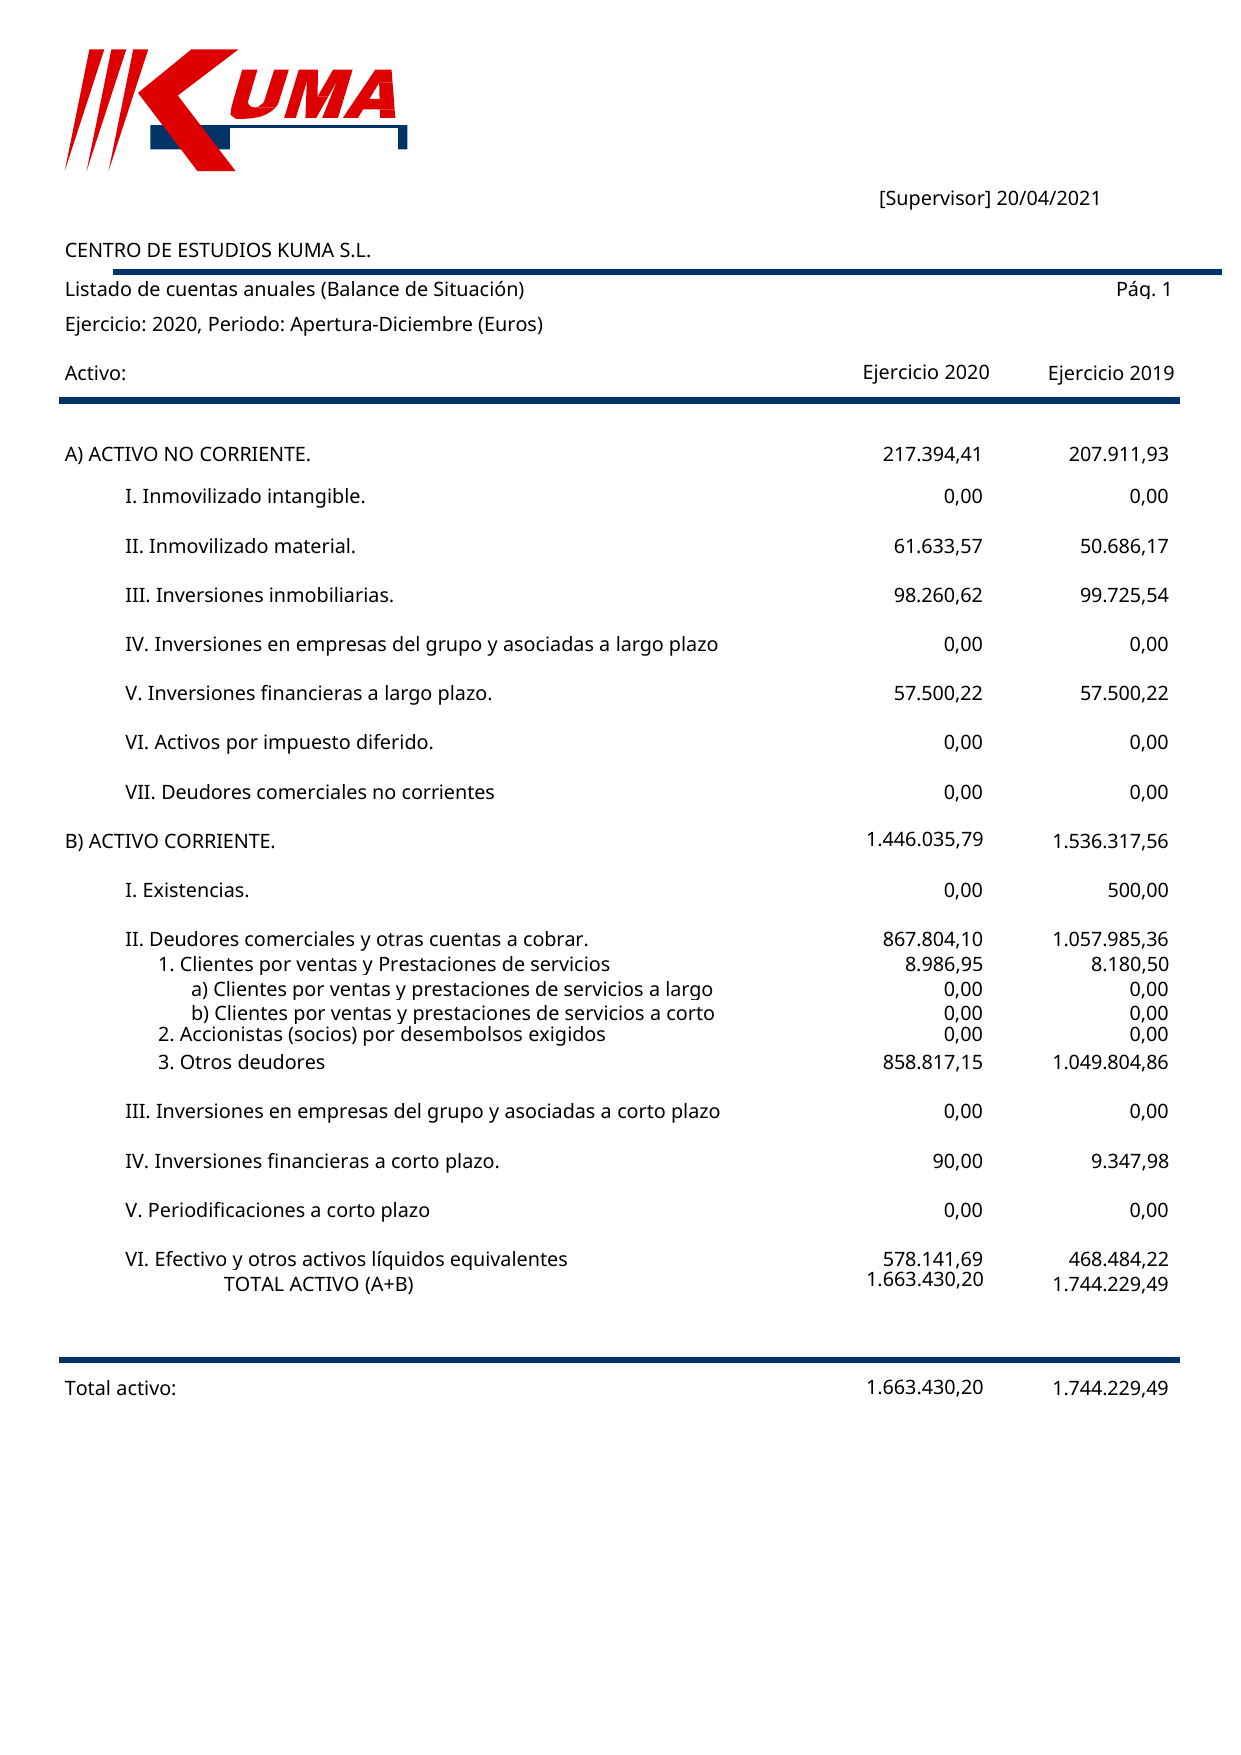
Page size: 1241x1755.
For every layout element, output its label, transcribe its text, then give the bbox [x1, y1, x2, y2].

table_cell Activo: [59, 347, 780, 397]
table_cell 0,00 [1018, 716, 1180, 766]
table_header Pág. 1 [1018, 275, 1180, 298]
table_cell 1.057.985,36 [1018, 913, 1180, 950]
table_header [780, 275, 1018, 298]
table_cell b) Clientes por ventas y prestaciones de servicios a corto [59, 1000, 780, 1024]
table_cell IV. Inversiones en empresas del grupo y asociadas a largo plazo [59, 618, 780, 667]
table_cell 50.686,17 [1018, 520, 1180, 569]
table_cell 1.446.035,79 [780, 814, 1018, 864]
table_cell 1.663.430,20 [780, 1269, 1018, 1357]
table_cell [780, 298, 1018, 347]
table_cell [1018, 298, 1180, 347]
table_cell I. Existencias. [59, 864, 780, 913]
table_cell 0,00 [780, 975, 1018, 999]
table_cell 90,00 [780, 1135, 1018, 1184]
table_cell III. Inversiones en empresas del grupo y asociadas a corto plazo [59, 1086, 780, 1135]
table_cell IV. Inversiones ﬁnancieras a corto plazo. [59, 1135, 780, 1184]
table_header [1018, 229, 1180, 269]
table_cell 8.180,50 [1018, 950, 1180, 975]
table_cell 1.049.804,86 [1018, 1049, 1180, 1086]
table_cell 0,00 [780, 471, 1018, 520]
table_cell 207.911,93 [1018, 404, 1180, 471]
table_cell Ejercicio 2019 [1018, 347, 1180, 397]
table_cell 3. Otros deudores [59, 1049, 780, 1086]
table_cell VII. Deudores comerciales no corrientes [59, 766, 780, 814]
table_cell III. Inversiones inmobiliarias. [59, 569, 780, 618]
table_cell 57.500,22 [780, 667, 1018, 716]
table_cell 0,00 [1018, 1086, 1180, 1135]
table_header [780, 229, 1018, 269]
table_cell 0,00 [780, 1000, 1018, 1024]
table_cell 0,00 [1018, 975, 1180, 999]
table_cell B) ACTIVO CORRIENTE. [59, 814, 780, 864]
table_cell VI. Efectivo y otros activos líquidos equivalentes [59, 1233, 780, 1269]
table_cell V. Inversiones ﬁnancieras a largo plazo. [59, 667, 780, 716]
table_cell 2. Accionistas (socios) por desembolsos exigidos [59, 1024, 780, 1049]
table_cell 867.804,10 [780, 913, 1018, 950]
table_cell 0,00 [1018, 1000, 1180, 1024]
table_cell Ejercicio: 2020, Periodo: Apertura-Diciembre (Euros) [59, 298, 780, 347]
table_cell 578.141,69 [780, 1233, 1018, 1269]
table_cell 0,00 [780, 1086, 1018, 1135]
table_cell 858.817,15 [780, 1049, 1018, 1086]
table_cell II. Inmovilizado material. [59, 520, 780, 569]
table_cell 1.536.317,56 [1018, 814, 1180, 864]
table_cell Total activo: [59, 1363, 780, 1401]
table_cell 0,00 [780, 618, 1018, 667]
table_cell 0,00 [1018, 471, 1180, 520]
table_cell A) ACTIVO NO CORRIENTE. [59, 404, 780, 471]
table_cell 0,00 [780, 864, 1018, 913]
table_cell a) Clientes por ventas y prestaciones de servicios a largo [59, 975, 780, 999]
table_cell 1.663.430,20 [780, 1363, 1018, 1401]
table_cell 98.260,62 [780, 569, 1018, 618]
table_cell V. Periodiﬁcaciones a corto plazo [59, 1184, 780, 1233]
table_header CENTRO DE ESTUDIOS KUMA S.L. Listado de cuentas anuales (Balance de Situación) [59, 229, 780, 298]
table_cell 8.986,95 [780, 950, 1018, 975]
table_cell 9.347,98 [1018, 1135, 1180, 1184]
table_cell 0,00 [780, 766, 1018, 814]
table_cell 0,00 [1018, 1024, 1180, 1049]
table_cell VI. Activos por impuesto diferido. [59, 716, 780, 766]
table_cell 0,00 [780, 716, 1018, 766]
table_cell 0,00 [780, 1184, 1018, 1233]
table_cell 1.744.229,49 [1018, 1269, 1180, 1357]
table_cell II. Deudores comerciales y otras cuentas a cobrar. [59, 913, 780, 950]
table_cell 0,00 [1018, 618, 1180, 667]
table_cell 0,00 [1018, 1184, 1180, 1233]
table_cell 500,00 [1018, 864, 1180, 913]
table_cell 99.725,54 [1018, 569, 1180, 618]
table_cell Ejercicio 2020 [780, 347, 1018, 397]
table_cell 0,00 [780, 1024, 1018, 1049]
table_cell TOTAL ACTIVO (A+B) [59, 1269, 780, 1357]
table_cell 468.484,22 [1018, 1233, 1180, 1269]
table_cell I. Inmovilizado intangible. [59, 471, 780, 520]
table_cell 1.744.229,49 [1018, 1363, 1180, 1401]
table_cell 0,00 [1018, 766, 1180, 814]
table_cell 217.394,41 [780, 404, 1018, 471]
table_cell 57.500,22 [1018, 667, 1180, 716]
table_cell 61.633,57 [780, 520, 1018, 569]
table_cell 1. Clientes por ventas y Prestaciones de servicios [59, 950, 780, 975]
